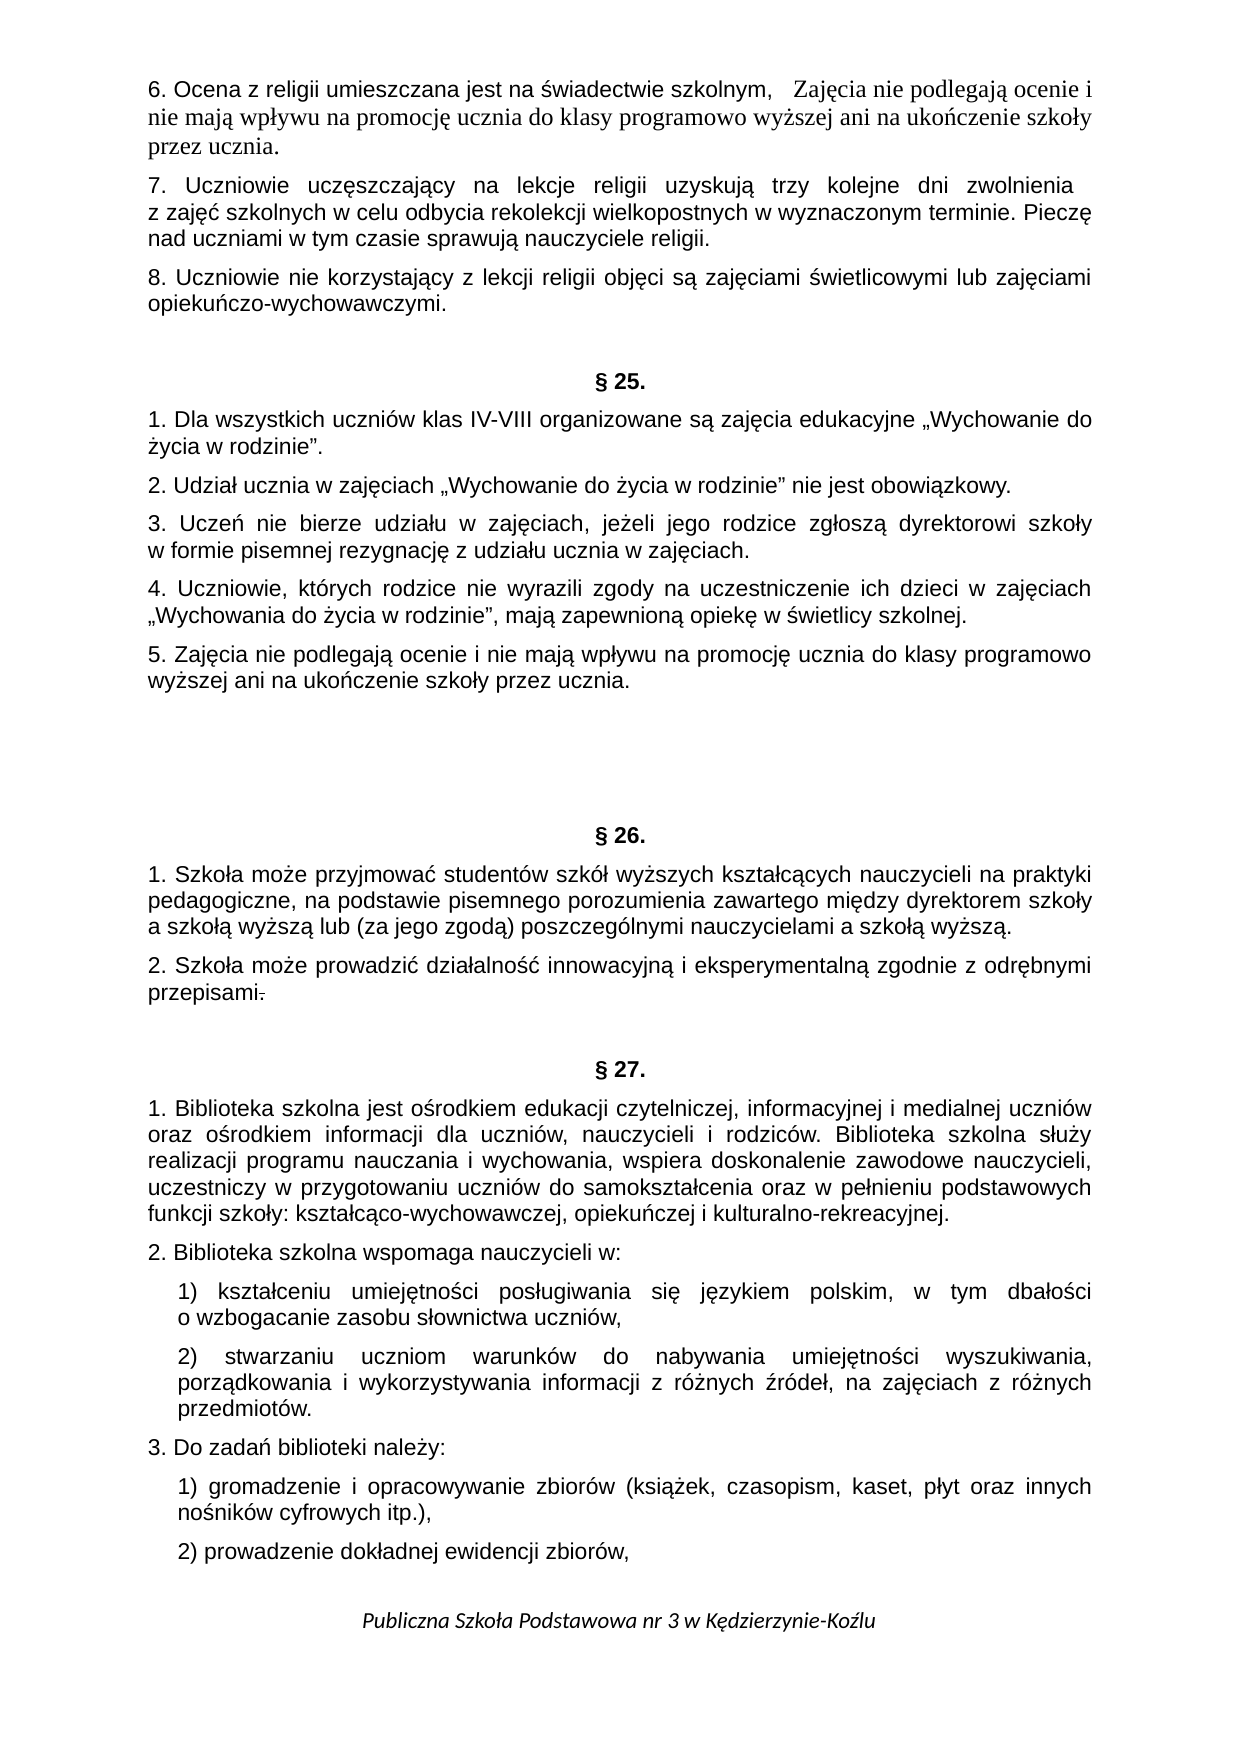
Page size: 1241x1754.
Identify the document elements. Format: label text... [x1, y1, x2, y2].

text 2) prowadzenie dokładnej ewidencji zbiorów, [177, 1538, 1093, 1564]
text 3. Do zadań biblioteki należy: [148, 1434, 1093, 1461]
text 5. Zajęcia nie podlegają ocenie i nie mają wpływu na promocję ucznia do klasy programowo wyższej ani na ukończenie szkoły przez ucznia. [148, 641, 1093, 693]
text 1. Biblioteka szkolna jest ośrodkiem edukacji czytelniczej, informacyjnej i medialnej uczniów oraz ośrodkiem informacji dla uczniów, nauczycieli i rodziców. Biblioteka szkolna służy realizacji programu nauczania i wychowania, wspiera doskonalenie zawodowe nauczycieli, uczestniczy w przygotowaniu uczniów do samokształcenia oraz w pełnieniu podstawowych funkcji szkoły: kształcąco-wychowawczej, opiekuńczej i kulturalno-rekreacyjnej. [148, 1095, 1093, 1226]
text § 26. [148, 822, 1093, 848]
text 2) stwarzaniu uczniom warunków do nabywania umiejętności wyszukiwania, porządkowania i wykorzystywania informacji z różnych źródeł, na zajęciach z różnych przedmiotów. [177, 1343, 1093, 1422]
text 1. Szkoła może przyjmować studentów szkół wyższych kształcących nauczycieli na praktyki pedagogiczne, na podstawie pisemnego porozumienia zawartego między dyrektorem szkoły a szkołą wyższą lub (za jego zgodą) poszczególnymi nauczycielami a szkołą wyższą. [148, 861, 1093, 940]
text 6. Ocena z religii umieszczana jest na świadectwie szkolnym, Zajęcia nie podlegają ocenie i nie mają wpływu na promocję ucznia do klasy programowo wyższej ani na ukończenie szkoły przez ucznia. [148, 74, 1093, 160]
text 1) kształceniu umiejętności posługiwania się językiem polskim, w tym dbałości o wzbogacanie zasobu słownictwa uczniów, [177, 1278, 1093, 1330]
text 2. Udział ucznia w zajęciach „Wychowanie do życia w rodzinie” nie jest obowiązkowy. [148, 472, 1093, 498]
text 8. Uczniowie nie korzystający z lekcji religii objęci są zajęciami świetlicowymi lub zajęciami opiekuńczo-wychowawczymi. [148, 264, 1093, 317]
text 1) gromadzenie i opracowywanie zbiorów (książek, czasopism, kaset, płyt oraz innych nośników cyfrowych itp.), [177, 1473, 1093, 1526]
text 7. Uczniowie uczęszczający na lekcje religii uzyskują trzy kolejne dni zwolnienia z zajęć szkolnych w celu odbycia rekolekcji wielkopostnych w wyznaczonym terminie. Pieczę nad uczniami w tym czasie sprawują nauczyciele religii. [148, 172, 1093, 251]
text § 25. [148, 368, 1093, 394]
text § 27. [148, 1056, 1093, 1082]
text 1. Dla wszystkich uczniów klas IV-VIII organizowane są zajęcia edukacyjne „Wychowanie do życia w rodzinie”. [148, 406, 1093, 459]
text 3. Uczeń nie bierze udziału w zajęciach, jeżeli jego rodzice zgłoszą dyrektorowi szkoły w formie pisemnej rezygnację z udziału ucznia w zajęciach. [148, 510, 1093, 563]
text 2. Szkoła może prowadzić działalność innowacyjną i eksperymentalną zgodnie z odrębnymi przepisami. [148, 952, 1093, 1005]
text 4. Uczniowie, których rodzice nie wyrazili zgody na uczestniczenie ich dzieci w zajęciach „Wychowania do życia w rodzinie”, mają zapewnioną opiekę w świetlicy szkolnej. [148, 575, 1093, 628]
text 2. Biblioteka szkolna wspomaga nauczycieli w: [148, 1239, 1093, 1265]
